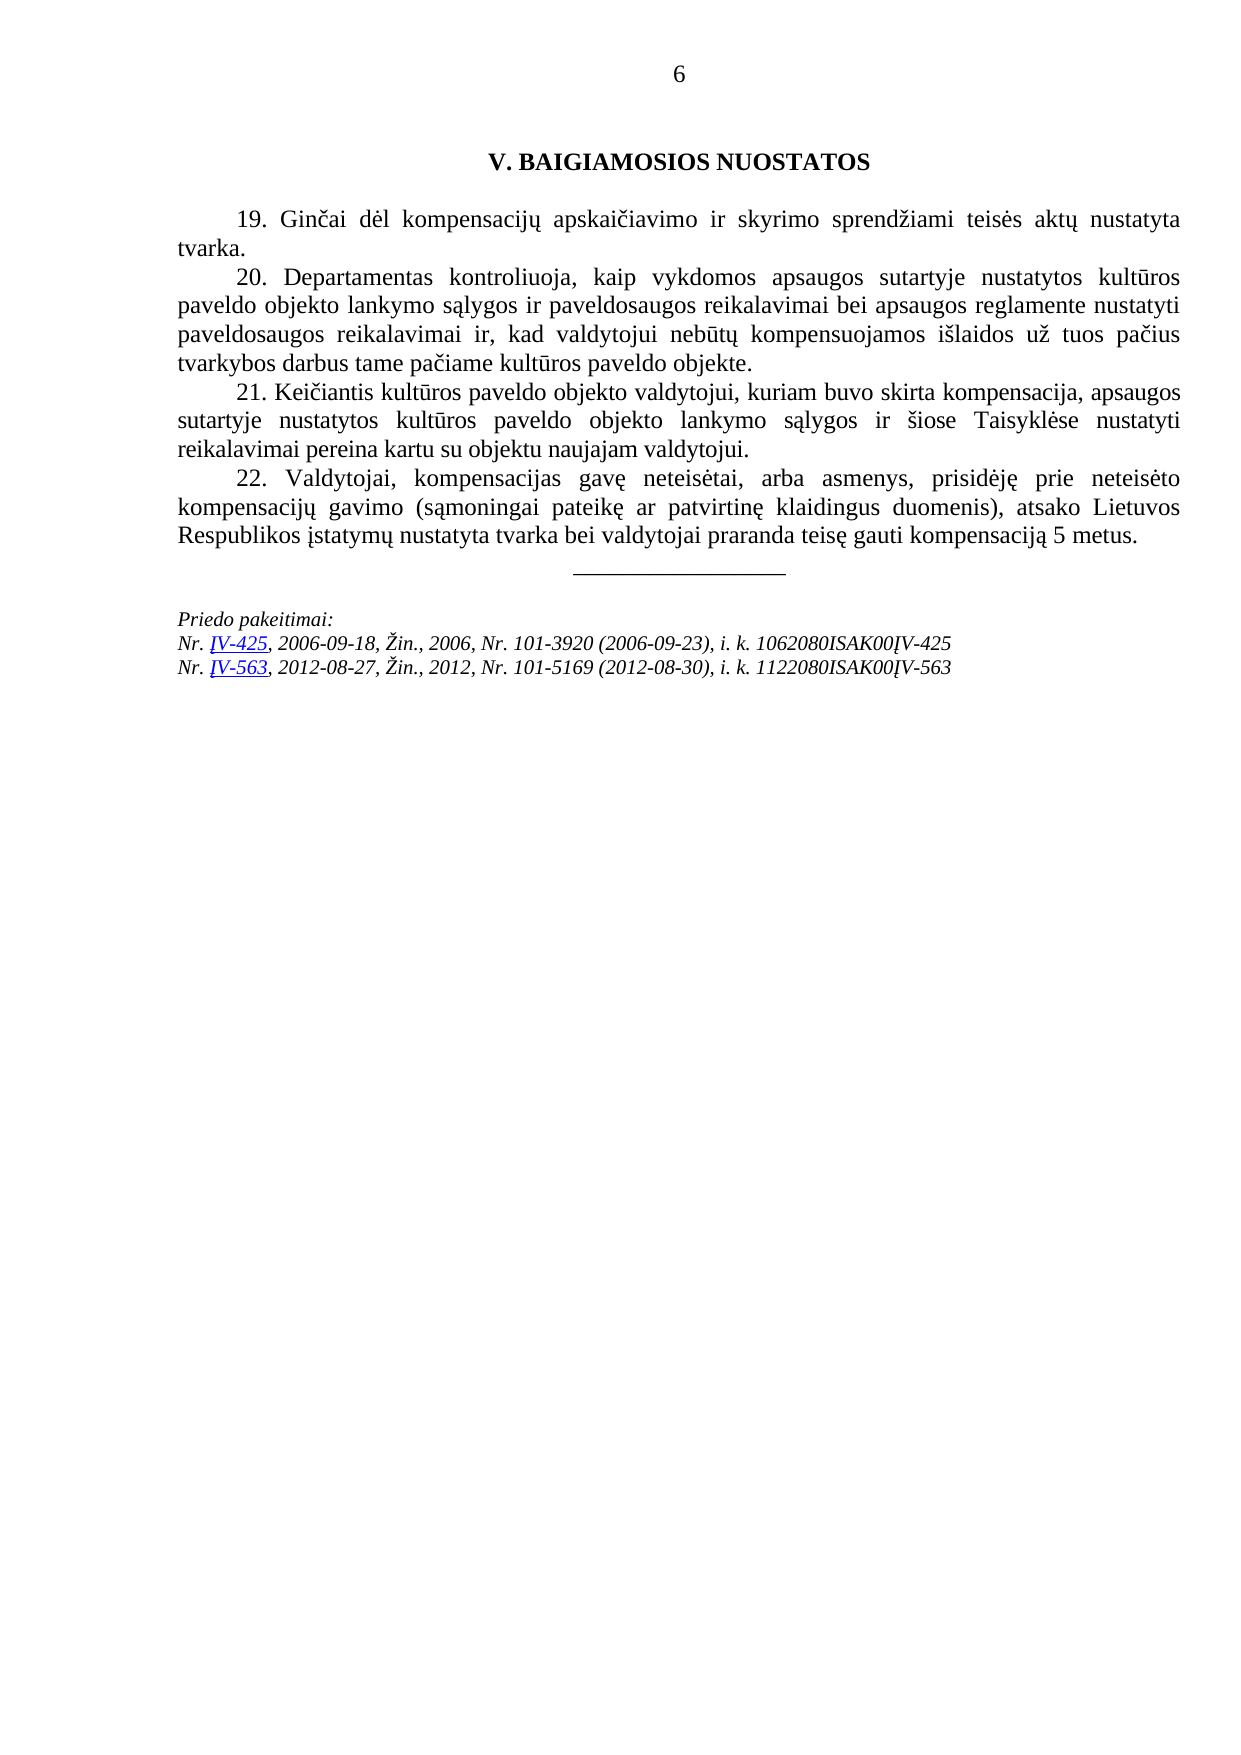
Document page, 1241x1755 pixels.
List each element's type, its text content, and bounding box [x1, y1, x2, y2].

text Nr. ĮV-425, 2006-09-18, Žin., 2006, Nr. 101-3920 (2006-09-23), i. k. 1062080ISAK00ĮV-425 [177, 631, 1181, 655]
text Priedo pakeitimai: [177, 607, 1181, 631]
text V. BAIGIAMOSIOS NUOSTATOS [177, 147, 1181, 176]
text 21. Keičiantis kultūros paveldo objekto valdytojui, kuriam buvo skirta kompensacija, apsaugos sutartyje nustatytos kultūros paveldo objekto lankymo sąlygos ir šiose Taisyklėse nustatyti reikalavimai pereina kartu su objektu naujajam valdytojui. [177, 377, 1181, 463]
text 20. Departamentas kontroliuoja, kaip vykdomos apsaugos sutartyje nustatytos kultūros paveldo objekto lankymo sąlygos ir paveldosaugos reikalavimai bei apsaugos reglamente nustatyti paveldosaugos reikalavimai ir, kad valdytojui nebūtų kompensuojamos išlaidos už tuos pačius tvarkybos darbus tame pačiame kultūros paveldo objekte. [177, 262, 1181, 377]
text Nr. ĮV-563, 2012-08-27, Žin., 2012, Nr. 101-5169 (2012-08-30), i. k. 1122080ISAK00ĮV-563 [177, 655, 1181, 679]
text _________________ [177, 549, 1181, 578]
text 22. Valdytojai, kompensacijas gavę neteisėtai, arba asmenys, prisidėję prie neteisėto kompensacijų gavimo (sąmoningai pateikę ar patvirtinę klaidingus duomenis), atsako Lietuvos Respublikos įstatymų nustatyta tvarka bei valdytojai praranda teisę gauti kompensaciją 5 metus. [177, 463, 1181, 549]
text 19. Ginčai dėl kompensacijų apskaičiavimo ir skyrimo sprendžiami teisės aktų nustatyta tvarka. [177, 204, 1181, 262]
